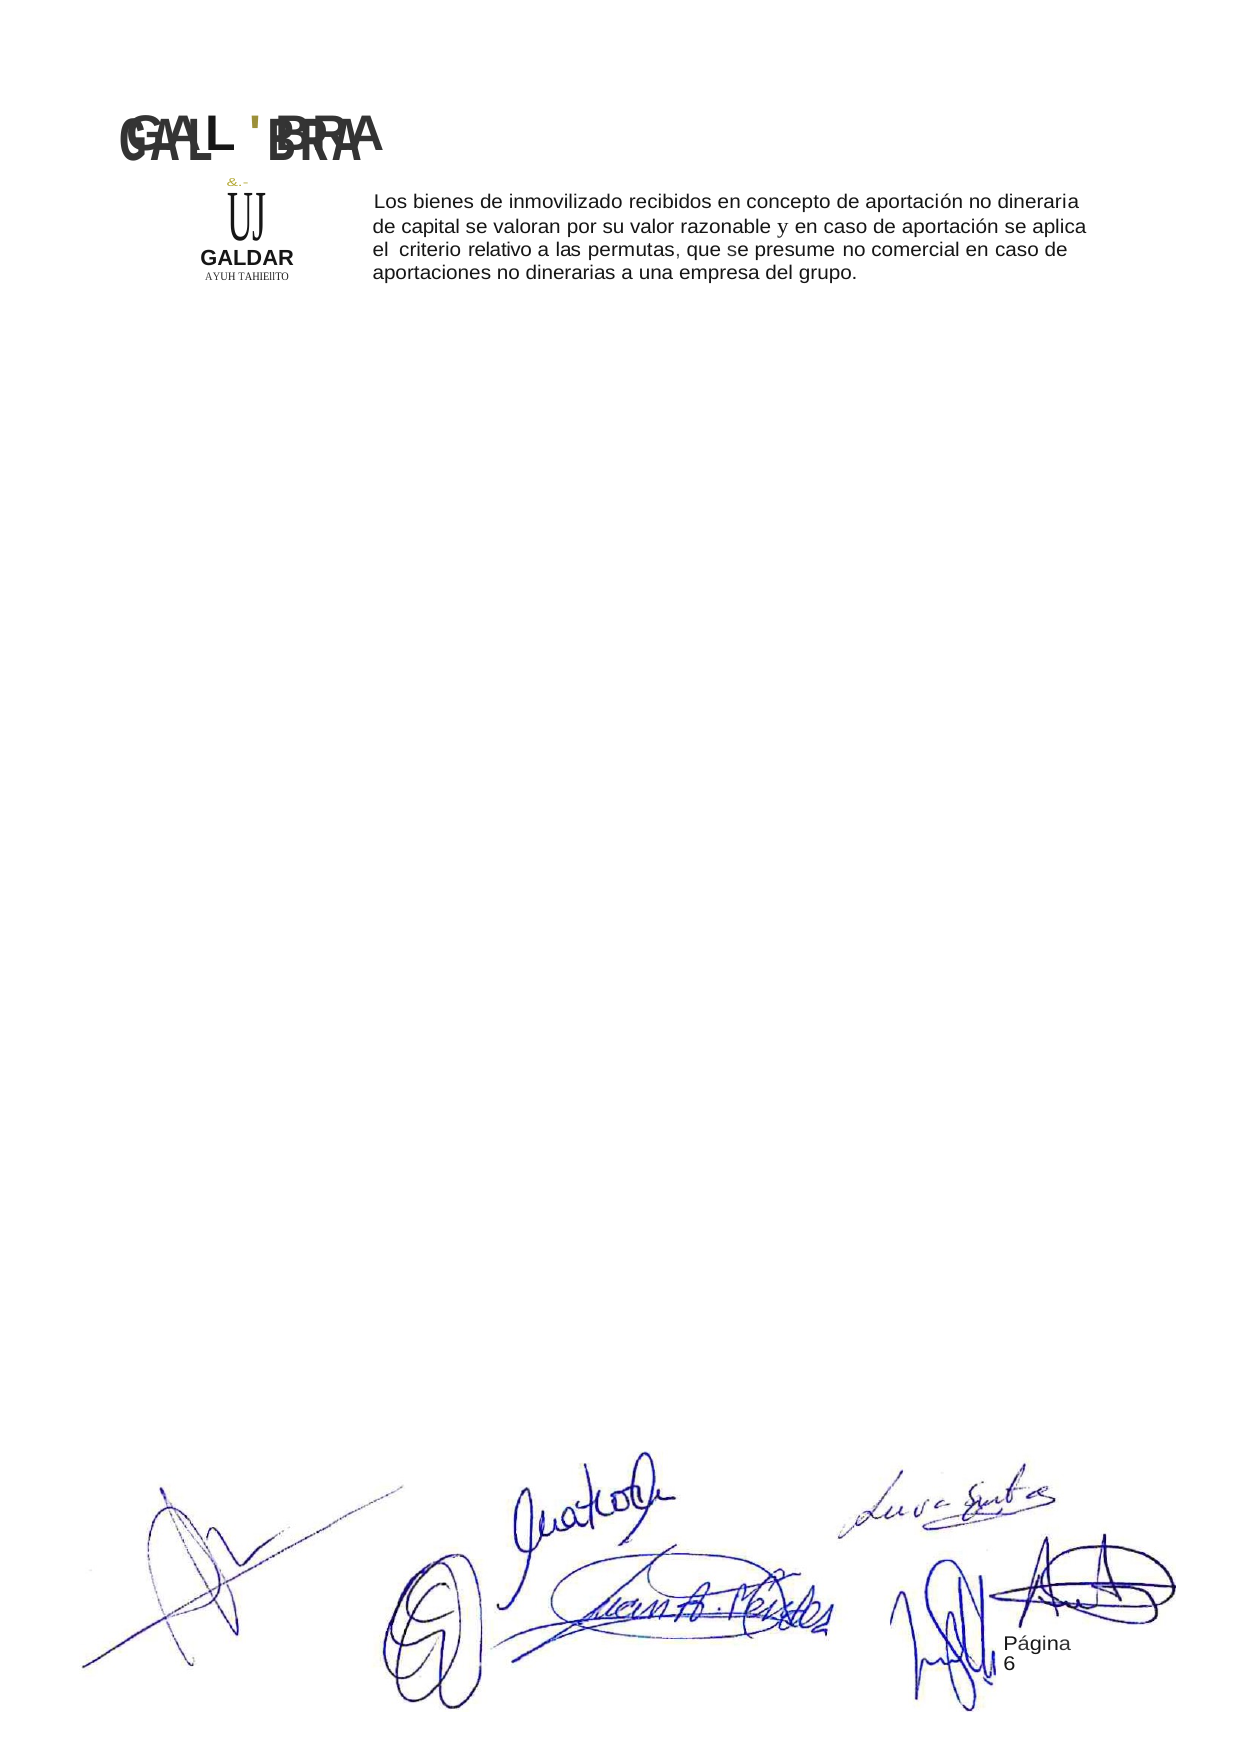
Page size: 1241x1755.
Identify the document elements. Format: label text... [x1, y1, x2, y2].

text Los bienes de inmovilizado recibidos en concepto de aportación no dineraria de capital se valoran por su valor razonable y en caso de aportación se aplica el criterio relativo a las permutas, que se presume no comercial en caso de aportaciones no dinerarias a una empresa del grupo. [372, 190, 1103, 284]
text &.- [69, 176, 248, 189]
text AYUH TAHIEllTO [198, 271, 295, 282]
text GAL ' BRA [126, 104, 1188, 161]
text GALDAR [199, 247, 295, 271]
text UJ [227, 182, 267, 254]
